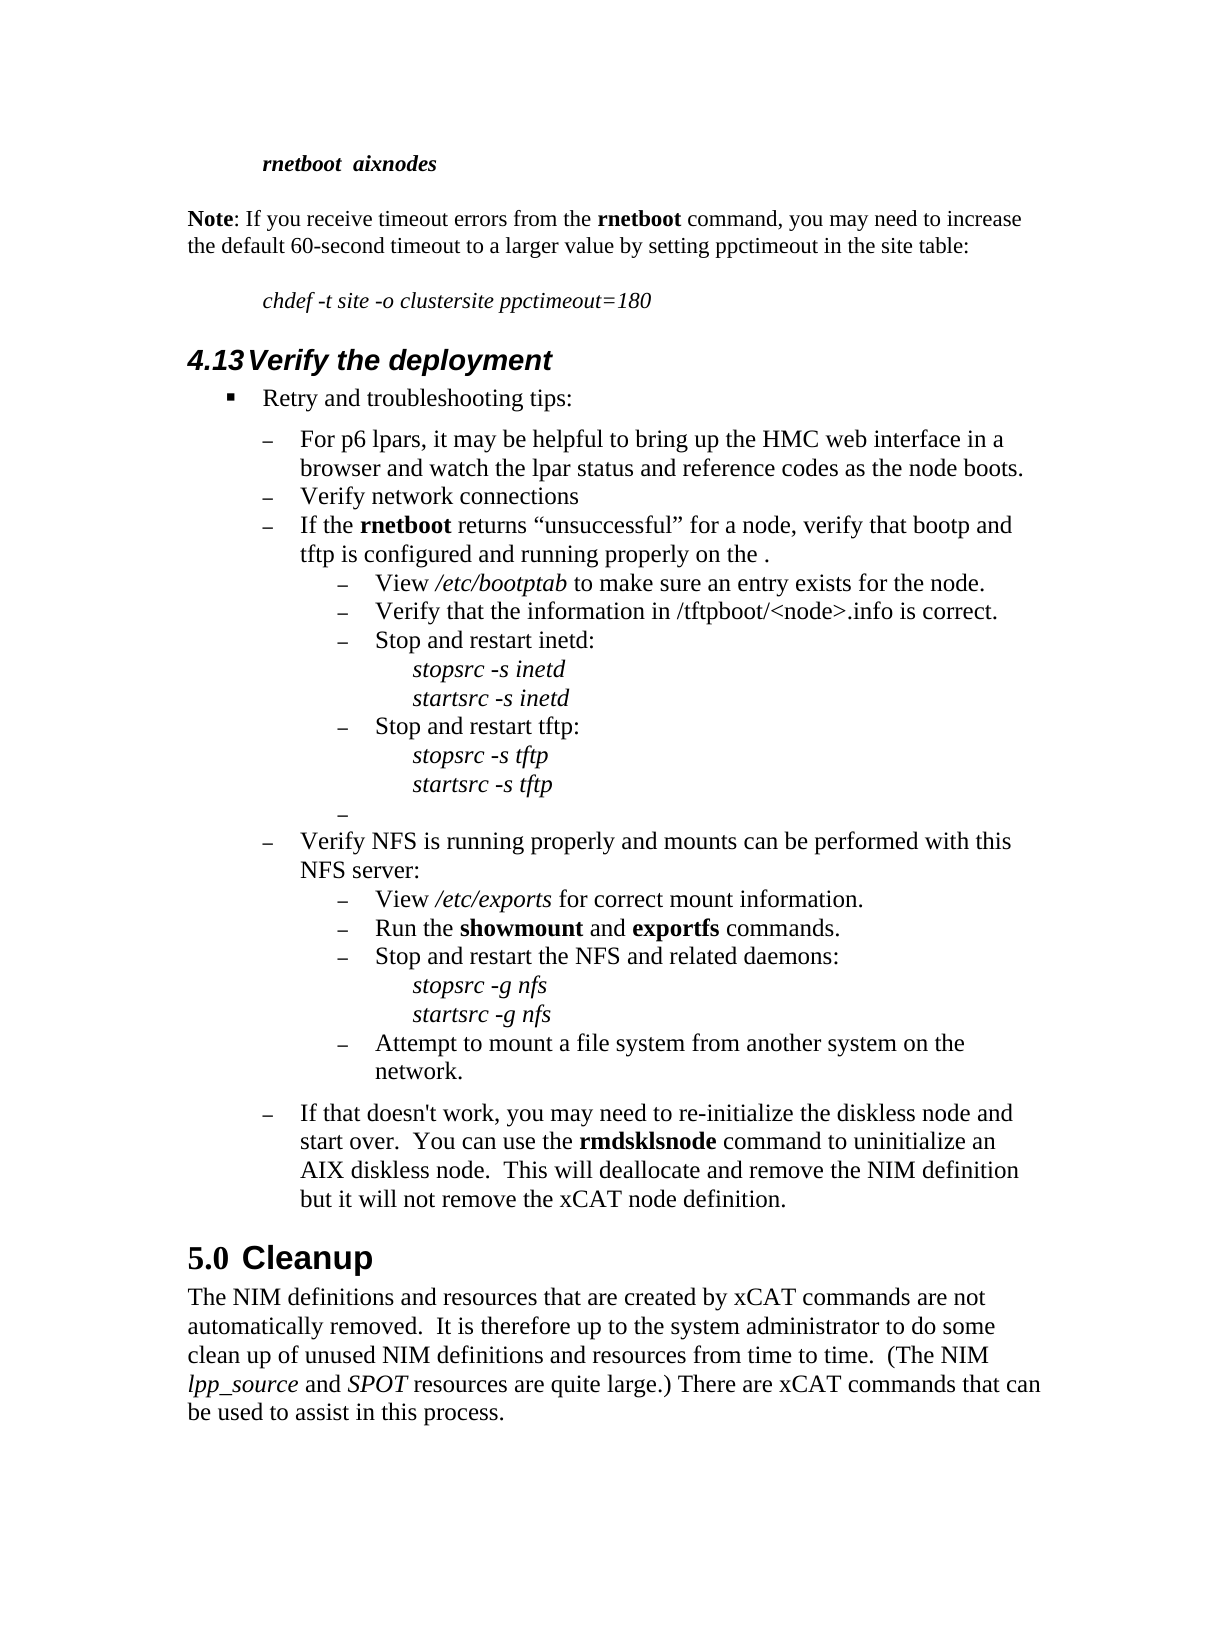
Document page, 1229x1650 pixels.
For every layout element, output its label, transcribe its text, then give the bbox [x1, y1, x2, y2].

list stopsrc -g nfs [412, 970, 1041, 999]
text Note: If you receive timeout errors from the rnetboot command, you may need to increase the default 60-second timeout to a larger value by setting ppctimeout in the site table: [187, 206, 1041, 258]
list stopsrc -s tftp [412, 740, 1041, 769]
list startsrc -s inetd [412, 683, 1041, 711]
list Verify that the information in /tftpboot/<node>.info is correct. [337, 596, 1041, 625]
list startsrc -s tftp [412, 769, 1041, 798]
list Stop and restart the NFS and related daemons: [337, 941, 1041, 970]
list Retry and troubleshooting tips: [225, 383, 1041, 411]
list stopsrc -s inetd [412, 654, 1041, 683]
subtitle Cleanup [187, 1238, 1041, 1276]
list Verify network connections [262, 481, 1041, 510]
list Verify NFS is running properly and mounts can be performed with this NFS server: [262, 826, 1041, 884]
list View /etc/exports for correct mount information. [337, 884, 1041, 913]
list startsrc -g nfs [412, 999, 1041, 1028]
text chdef -t site -o clustersite ppctimeout=180 [262, 287, 1041, 314]
text rnetboot aixnodes [262, 150, 1041, 176]
list If the rnetboot returns “unsuccessful” for a node, verify that bootp and tftp is configured and running properly on the . [262, 510, 1041, 568]
list View /etc/bootptab to make sure an entry exists for the node. [337, 568, 1041, 596]
subtitle Verify the deployment [187, 343, 1041, 376]
list For p6 lpars, it may be helpful to bring up the HMC web interface in a browser and watch the lpar status and reference codes as the node boots. [262, 424, 1041, 481]
list Attempt to mount a file system from another system on the network. [337, 1028, 1041, 1085]
list Run the showmount and exportfs commands. [337, 913, 1041, 941]
text The NIM definitions and resources that are created by xCAT commands are not automatically removed. It is therefore up to the system administrator to do some clean up of unused NIM definitions and resources from time to time. (The NIM lpp_source and SPOT resources are quite large.) There are xCAT commands that can be used to assist in this process. [187, 1282, 1041, 1426]
list Stop and restart inetd: [337, 625, 1041, 654]
list Stop and restart tftp: [337, 711, 1041, 740]
list If that doesn't work, you may need to re-initialize the diskless node and start over. You can use the rmdsklsnode command to uninitialize an AIX diskless node. This will deallocate and remove the NIM definition but it will not remove the xCAT node definition. [262, 1098, 1041, 1213]
